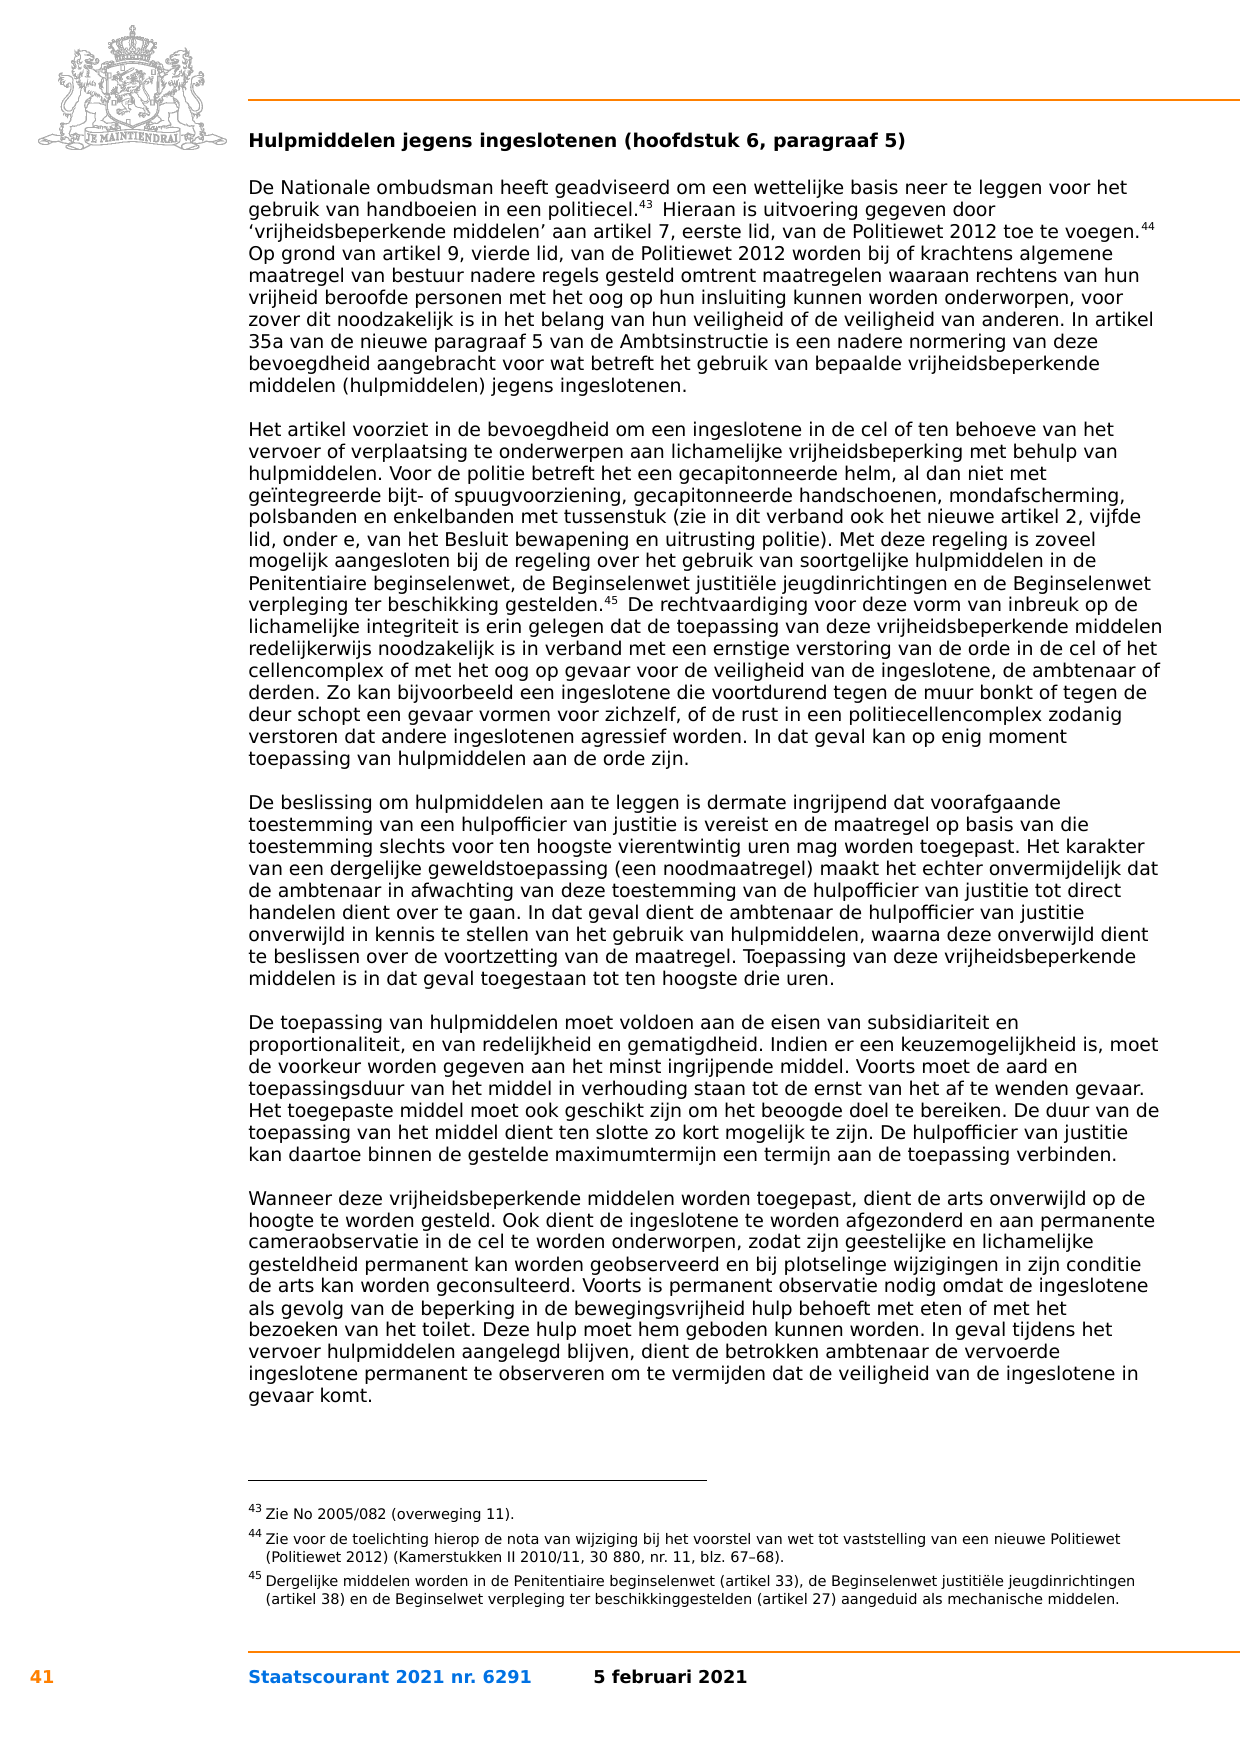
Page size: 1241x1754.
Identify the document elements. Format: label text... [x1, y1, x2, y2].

picture [38, 25, 227, 150]
text Het artikel voorziet in de bevoegdheid om een ingeslotene in de cel of ten behoeve van het vervoer of verplaatsing te onderwerpen aan lichamelijke vrijheidsbeperking met behulp van hulpmiddelen. Voor de politie betreft het een gecapitonneerde helm, al dan niet met geïntegreerde bijt- of spuugvoorziening, gecapitonneerde handschoenen, mondafscherming, polsbanden en enkelbanden met tussenstuk (zie in dit verband ook het nieuwe artikel 2, vijfde lid, onder e, van het Besluit bewapening en uitrusting politie). Met deze regeling is zoveel mogelijk aangesloten bij de regeling over het gebruik van soortgelijke hulpmiddelen in de Penitentiaire beginselenwet, de Beginselenwet justitiële jeugdinrichtingen en de Beginselenwet verpleging ter beschikking gestelden. De rechtvaardiging voor deze vorm van inbreuk op de lichamelijke integriteit is erin gelegen dat de toepassing van deze vrijheidsbeperkende middelen redelijkerwijs noodzakelijk is in verband met een ernstige verstoring van de orde in de cel of het cellencomplex of met het oog op gevaar voor de veiligheid van de ingeslotene, de ambtenaar of derden. Zo kan bijvoorbeeld een ingeslotene die voortdurend tegen de muur bonkt of tegen de deur schopt een gevaar vormen voor zichzelf, of de rust in een politiecellencomplex zodanig verstoren dat andere ingeslotenen agressief worden. In dat geval kan op enig moment toepassing van hulpmiddelen aan de orde zijn. [248, 418, 1163, 770]
text De beslissing om hulpmiddelen aan te leggen is dermate ingrijpend dat voorafgaande toestemming van een hulpofficier van justitie is vereist en de maatregel op basis van die toestemming slechts voor ten hoogste vierentwintig uren mag worden toegepast. Het karakter van een dergelijke geweldstoepassing (een noodmaatregel) maakt het echter onvermijdelijk dat de ambtenaar in afwachting van deze toestemming van de hulpofficier van justitie tot direct handelen dient over te gaan. In dat geval dient de ambtenaar de hulpofficier van justitie onverwijld in kennis te stellen van het gebruik van hulpmiddelen, waarna deze onverwijld dient te beslissen over de voortzetting van de maatregel. Toepassing van deze vrijheidsbeperkende middelen is in dat geval toegestaan tot ten hoogste drie uren. [248, 792, 1163, 990]
subtitle Hulpmiddelen jegens ingeslotenen (hoofdstuk 6, paragraaf 5) [248, 130, 1163, 152]
text Zie No 2005/082 (overweging 11). [248, 1502, 1163, 1524]
text De Nationale ombudsman heeft geadviseerd om een wettelijke basis neer te leggen voor het gebruik van handboeien in een politiecel. Hieraan is uitvoering gegeven door ‘vrijheidsbeperkende middelen’ aan artikel 7, eerste lid, van de Politiewet 2012 toe te voegen. Op grond van artikel 9, vierde lid, van de Politiewet 2012 worden bij of krachtens algemene maatregel van bestuur nadere regels gesteld omtrent maatregelen waaraan rechtens van hun vrijheid beroofde personen met het oog op hun insluiting kunnen worden onderworpen, voor zover dit noodzakelijk is in het belang van hun veiligheid of de veiligheid van anderen. In artikel 35a van de nieuwe paragraaf 5 van de Ambtsinstructie is een nadere normering van deze bevoegdheid aangebracht voor wat betreft het gebruik van bepaalde vrijheidsbeperkende middelen (hulpmiddelen) jegens ingeslotenen. [248, 177, 1163, 397]
text Zie voor de toelichting hierop de nota van wijziging bij het voorstel van wet tot vaststelling van een nieuwe Politiewet (Politiewet 2012) (Kamerstukken II 2010/11, 30 880, nr. 11, blz. 67–68). [248, 1527, 1163, 1566]
text Dergelijke middelen worden in de Penitentiaire beginselenwet (artikel 33), de Beginselenwet justitiële jeugdinrichtingen (artikel 38) en de Beginselwet verpleging ter beschikkinggestelden (artikel 27) aangeduid als mechanische middelen. [248, 1569, 1163, 1608]
text Wanneer deze vrijheidsbeperkende middelen worden toegepast, dient de arts onverwijld op de hoogte te worden gesteld. Ook dient de ingeslotene te worden afgezonderd en aan permanente cameraobservatie in de cel te worden onderworpen, zodat zijn geestelijke en lichamelijke gesteldheid permanent kan worden geobserveerd en bij plotselinge wijzigingen in zijn conditie de arts kan worden geconsulteerd. Voorts is permanent observatie nodig omdat de ingeslotene als gevolg van de beperking in de bewegingsvrijheid hulp behoeft met eten of met het bezoeken van het toilet. Deze hulp moet hem geboden kunnen worden. In geval tijdens het vervoer hulpmiddelen aangelegd blijven, dient de betrokken ambtenaar de vervoerde ingeslotene permanent te observeren om te vermijden dat de veiligheid van de ingeslotene in gevaar komt. [248, 1187, 1163, 1407]
text De toepassing van hulpmiddelen moet voldoen aan de eisen van subsidiariteit en proportionaliteit, en van redelijkheid en gematigdheid. Indien er een keuzemogelijkheid is, moet de voorkeur worden gegeven aan het minst ingrijpende middel. Voorts moet de aard en toepassingsduur van het middel in verhouding staan tot de ernst van het af te wenden gevaar. Het toegepaste middel moet ook geschikt zijn om het beoogde doel te bereiken. De duur van de toepassing van het middel dient ten slotte zo kort mogelijk te zijn. De hulpofficier van justitie kan daartoe binnen de gestelde maximumtermijn een termijn aan de toepassing verbinden. [248, 1012, 1163, 1166]
